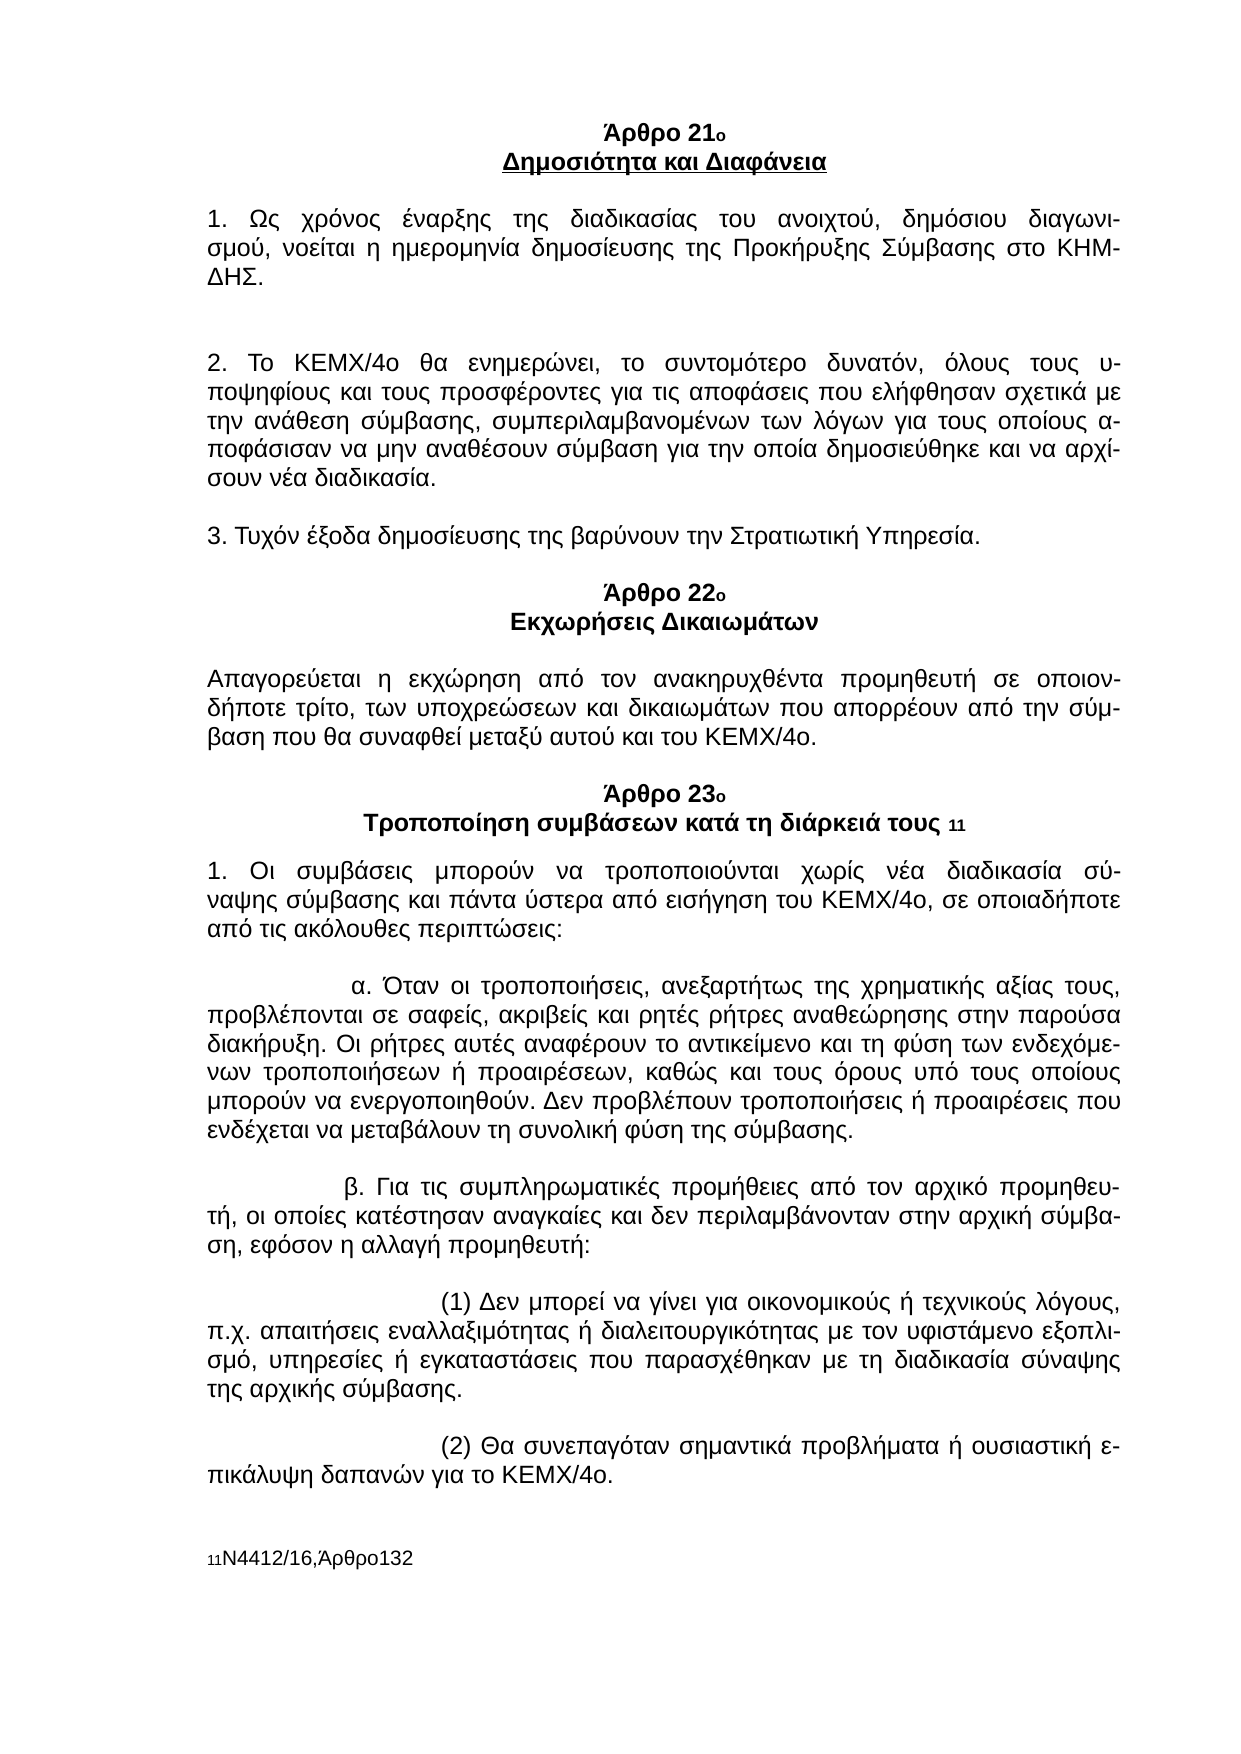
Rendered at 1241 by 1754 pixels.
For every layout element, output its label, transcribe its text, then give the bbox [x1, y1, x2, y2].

text β. Για τις συμπληρωματικές προμήθειες από τον αρχικό προμηθευ- τή, οι οποίες κατέστησαν αναγκαίες και δεν περιλαμβάνονταν στην αρχική σύμβα- ση, εφόσον η αλλαγή προμηθευτή: [207, 1143, 1122, 1258]
text α. Όταν οι τροποποιήσεις, ανεξαρτήτως της χρηματικής αξίας τους, προβλέπονται σε σαφείς, ακριβείς και ρητές ρήτρες αναθεώρησης στην παρούσα διακήρυξη. Οι ρήτρες αυτές αναφέρουν το αντικείμενο και τη φύση των ενδεχόμε- νων τροποποιήσεων ή προαιρέσεων, καθώς και τους όρους υπό τους οποίους μπορούν να ενεργοποιηθούν. Δεν προβλέπουν τροποποιήσεις ή προαιρέσεις που ενδέχεται να μεταβάλουν τη συνολική φύση της σύμβασης. [207, 942, 1122, 1143]
text Απαγορεύεται η εκχώρηση από τον ανακηρυχθέντα προμηθευτή σε οποιον- δήποτε τρίτο, των υποχρεώσεων και δικαιωμάτων που απορρέουν από την σύμ- βαση που θα συναφθεί μεταξύ αυτού και του ΚΕΜΧ/4ο. [207, 636, 1122, 751]
text 2. Το ΚΕΜΧ/4ο θα ενημερώνει, το συντομότερο δυνατόν, όλους τους υ- ποψηφίους και τους προσφέροντες για τις αποφάσεις που ελήφθησαν σχετικά με την ανάθεση σύμβασης, συμπεριλαμβανομένων των λόγων για τους οποίους α- ποφάσισαν να μην αναθέσουν σύμβαση για την οποία δημοσιεύθηκε και να αρχί- σουν νέα διαδικασία. [207, 319, 1122, 492]
text (1) Δεν μπορεί να γίνει για οικονομικούς ή τεχνικούς λόγους, π.χ. απαιτήσεις εναλλαξιμότητας ή διαλειτουργικότητας με τον υφιστάμενο εξοπλι- σμό, υπηρεσίες ή εγκαταστάσεις που παρασχέθηκαν με τη διαδικασία σύναψης της αρχικής σύμβασης. [207, 1258, 1122, 1402]
text Άρθρο 21ο Δημοσιότητα και Διαφάνεια [207, 118, 1122, 176]
text 1. Ως χρόνος έναρξης της διαδικασίας του ανοιχτού, δημόσιου διαγωνι- σμού, νοείται η ημερομηνία δημοσίευσης της Προκήρυξης Σύμβασης στο ΚΗΜ- ΔΗΣ. [207, 204, 1122, 291]
text Άρθρο 22ο Εκχωρήσεις Δικαιωμάτων [207, 549, 1122, 636]
text 11Ν4412/16,Άρθρο132 [207, 1546, 1122, 1570]
text 1. Οι συμβάσεις μπορούν να τροποποιούνται χωρίς νέα διαδικασία σύ- ναψης σύμβασης και πάντα ύστερα από εισήγηση του ΚΕΜΧ/4ο, σε οποιαδήποτε από τις ακόλουθες περιπτώσεις: [207, 837, 1122, 942]
text (2) Θα συνεπαγόταν σημαντικά προβλήματα ή ουσιαστική ε- πικάλυψη δαπανών για το ΚΕΜΧ/4ο. [207, 1402, 1122, 1488]
text Άρθρο 23ο Τροποποίηση συμβάσεων κατά τη διάρκειά τους 11 [207, 751, 1122, 837]
text 3. Τυχόν έξοδα δημοσίευσης της βαρύνουν την Στρατιωτική Υπηρεσία. [207, 492, 1122, 549]
